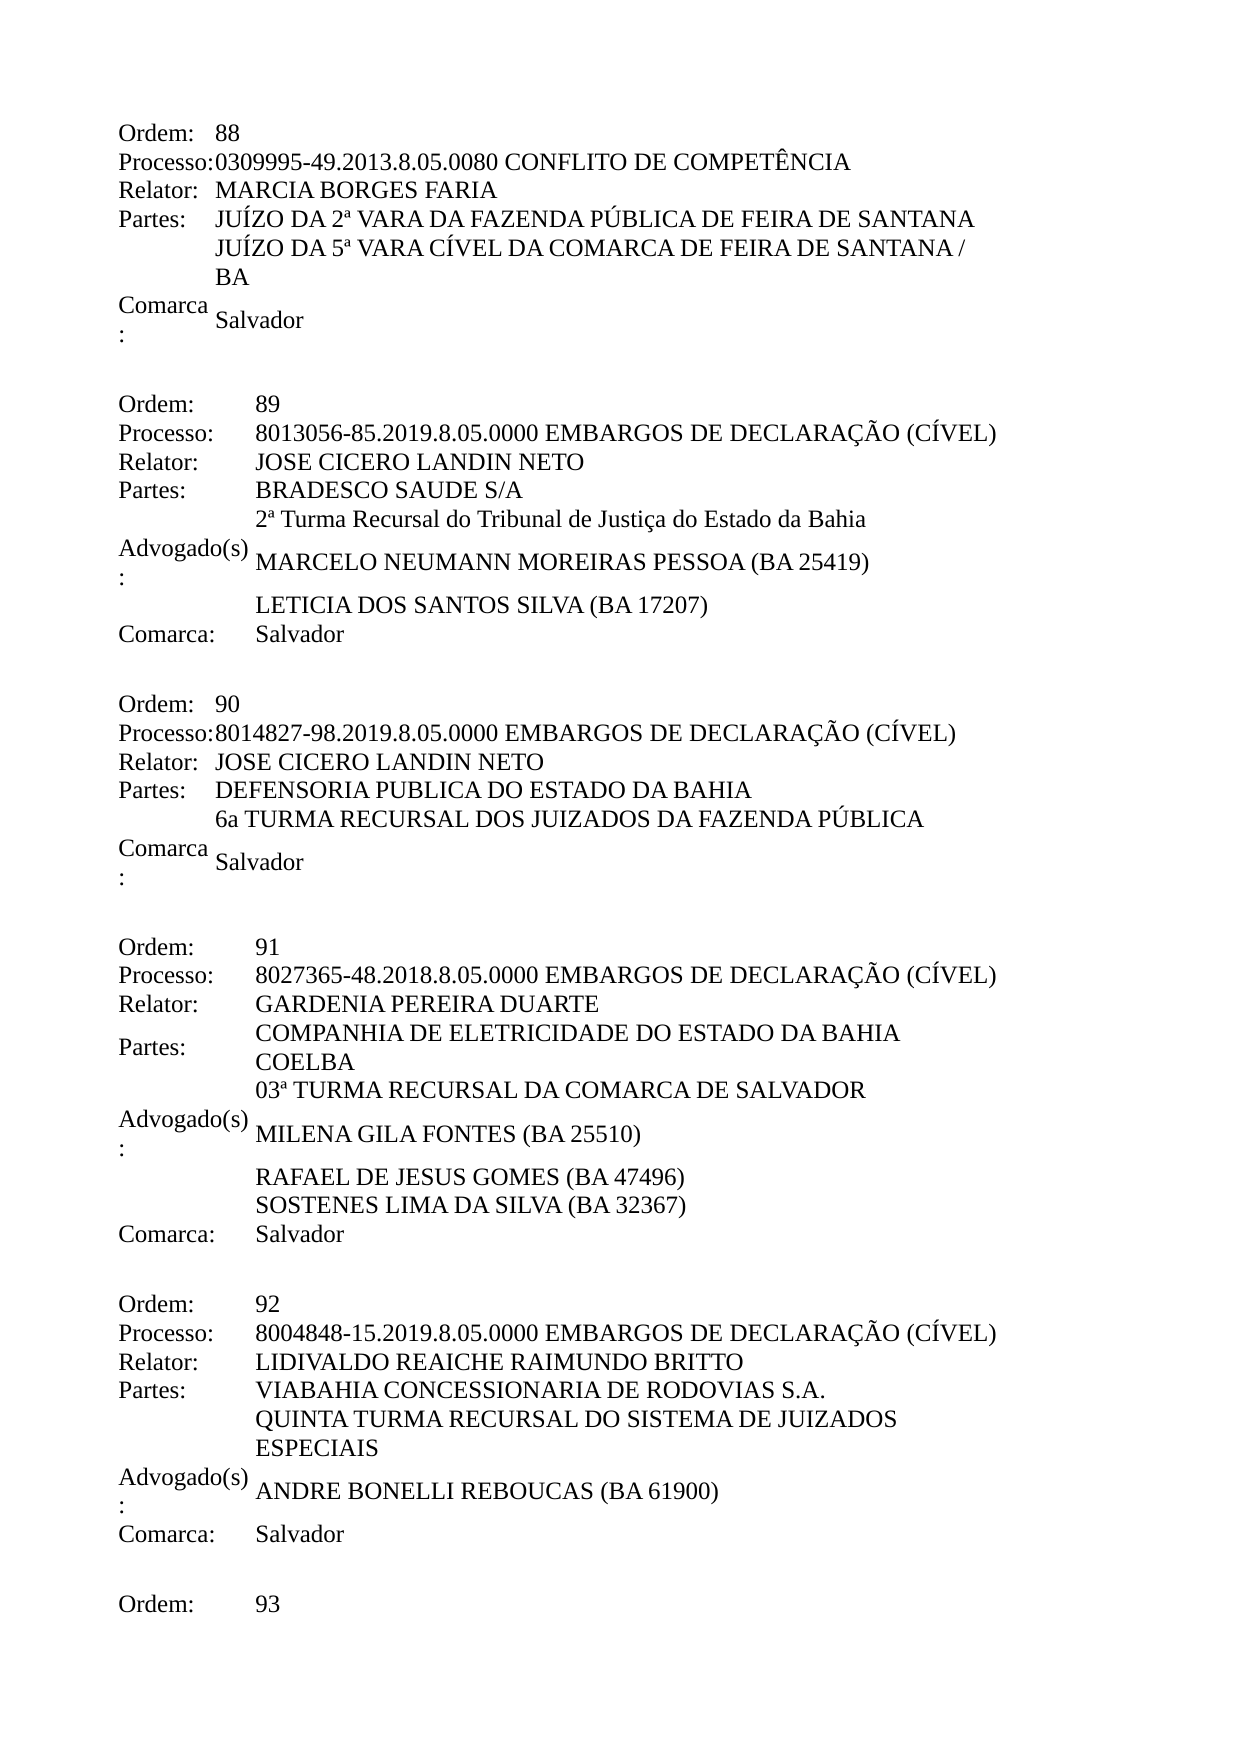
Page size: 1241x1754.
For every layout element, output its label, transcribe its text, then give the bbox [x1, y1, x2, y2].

table_cell Salvador [215, 833, 957, 891]
table_cell Relator: [118, 1347, 255, 1376]
table_cell Advogado(s): [118, 533, 255, 591]
table_header 88 [215, 118, 1000, 147]
table_cell Processo: [118, 418, 255, 447]
table_cell ANDRE BONELLI REBOUCAS (BA 61900) [255, 1462, 1025, 1519]
table_cell Comarca: [118, 619, 255, 648]
table_cell 6a TURMA RECURSAL DOS JUIZADOS DA FAZENDA PÚBLICA [215, 804, 957, 833]
table_cell Partes: [118, 776, 215, 804]
table_cell GARDENIA PEREIRA DUARTE [255, 989, 1002, 1018]
table_cell Processo: [118, 961, 255, 989]
table_cell 0309995-49.2013.8.05.0080 CONFLITO DE COMPETÊNCIA [215, 147, 1000, 176]
table_cell [118, 1162, 255, 1191]
table_cell Advogado(s): [118, 1462, 255, 1519]
table_cell [118, 1404, 255, 1462]
table_cell Comarca: [118, 291, 215, 348]
table_header 92 [255, 1289, 1025, 1318]
table_cell DEFENSORIA PUBLICA DO ESTADO DA BAHIA [215, 776, 957, 804]
table_cell 03ª TURMA RECURSAL DA COMARCA DE SALVADOR [255, 1076, 1002, 1104]
table_cell Partes: [118, 1376, 255, 1404]
table_cell Comarca: [118, 1519, 255, 1548]
table_cell [118, 591, 255, 619]
table_header 93 [255, 1589, 1040, 1618]
table_cell 2ª Turma Recursal do Tribunal de Justiça do Estado da Bahia [255, 504, 997, 533]
table_cell LETICIA DOS SANTOS SILVA (BA 17207) [255, 591, 997, 619]
table_header 90 [215, 689, 957, 718]
table_cell LIDIVALDO REAICHE RAIMUNDO BRITTO [255, 1347, 1025, 1376]
table_cell JUÍZO DA 2ª VARA DA FAZENDA PÚBLICA DE FEIRA DE SANTANA [215, 204, 1000, 233]
table_header Ordem: [118, 1289, 255, 1318]
table_cell Processo: [118, 1318, 255, 1347]
table_header Ordem: [118, 932, 255, 961]
table_cell [118, 1076, 255, 1104]
table_cell QUINTA TURMA RECURSAL DO SISTEMA DE JUIZADOS ESPECIAIS [255, 1404, 1025, 1462]
table_cell 8013056-85.2019.8.05.0000 EMBARGOS DE DECLARAÇÃO (CÍVEL) [255, 418, 997, 447]
table_cell Processo: [118, 718, 215, 747]
table_cell Relator: [118, 176, 215, 204]
table_header Ordem: [118, 1589, 255, 1618]
table_cell 8004848-15.2019.8.05.0000 EMBARGOS DE DECLARAÇÃO (CÍVEL) [255, 1318, 1025, 1347]
table_cell MARCELO NEUMANN MOREIRAS PESSOA (BA 25419) [255, 533, 997, 591]
table_header Ordem: [118, 389, 255, 418]
table_cell SOSTENES LIMA DA SILVA (BA 32367) [255, 1191, 1002, 1219]
table_cell Processo: [118, 147, 215, 176]
table_header 91 [255, 932, 1002, 961]
table_header Ordem: [118, 118, 215, 147]
table_cell 8027365-48.2018.8.05.0000 EMBARGOS DE DECLARAÇÃO (CÍVEL) [255, 961, 1002, 989]
table_cell Relator: [118, 447, 255, 476]
table_cell RAFAEL DE JESUS GOMES (BA 47496) [255, 1162, 1002, 1191]
table_cell MARCIA BORGES FARIA [215, 176, 1000, 204]
table_header 89 [255, 389, 997, 418]
table_cell Partes: [118, 476, 255, 504]
table_cell VIABAHIA CONCESSIONARIA DE RODOVIAS S.A. [255, 1376, 1025, 1404]
table_cell JOSE CICERO LANDIN NETO [255, 447, 997, 476]
table_cell Salvador [255, 1219, 1002, 1248]
table_header Ordem: [118, 689, 215, 718]
table_cell [118, 804, 215, 833]
table_cell Salvador [215, 291, 1000, 348]
table_cell Relator: [118, 989, 255, 1018]
table_cell [118, 504, 255, 533]
table_cell 8014827-98.2019.8.05.0000 EMBARGOS DE DECLARAÇÃO (CÍVEL) [215, 718, 957, 747]
table_cell Salvador [255, 619, 997, 648]
table_cell Partes: [118, 204, 215, 233]
table_cell Comarca: [118, 1219, 255, 1248]
table_cell BRADESCO SAUDE S/A [255, 476, 997, 504]
table_cell JOSE CICERO LANDIN NETO [215, 747, 957, 776]
table_cell Comarca: [118, 833, 215, 891]
table_cell [118, 1191, 255, 1219]
table_cell MILENA GILA FONTES (BA 25510) [255, 1104, 1002, 1162]
table_cell JUÍZO DA 5ª VARA CÍVEL DA COMARCA DE FEIRA DE SANTANA / BA [215, 233, 1000, 291]
table_cell Partes: [118, 1018, 255, 1076]
table_cell Relator: [118, 747, 215, 776]
table_cell COMPANHIA DE ELETRICIDADE DO ESTADO DA BAHIA COELBA [255, 1018, 1002, 1076]
table_cell Advogado(s): [118, 1104, 255, 1162]
table_cell Salvador [255, 1519, 1025, 1548]
table_cell [118, 233, 215, 291]
